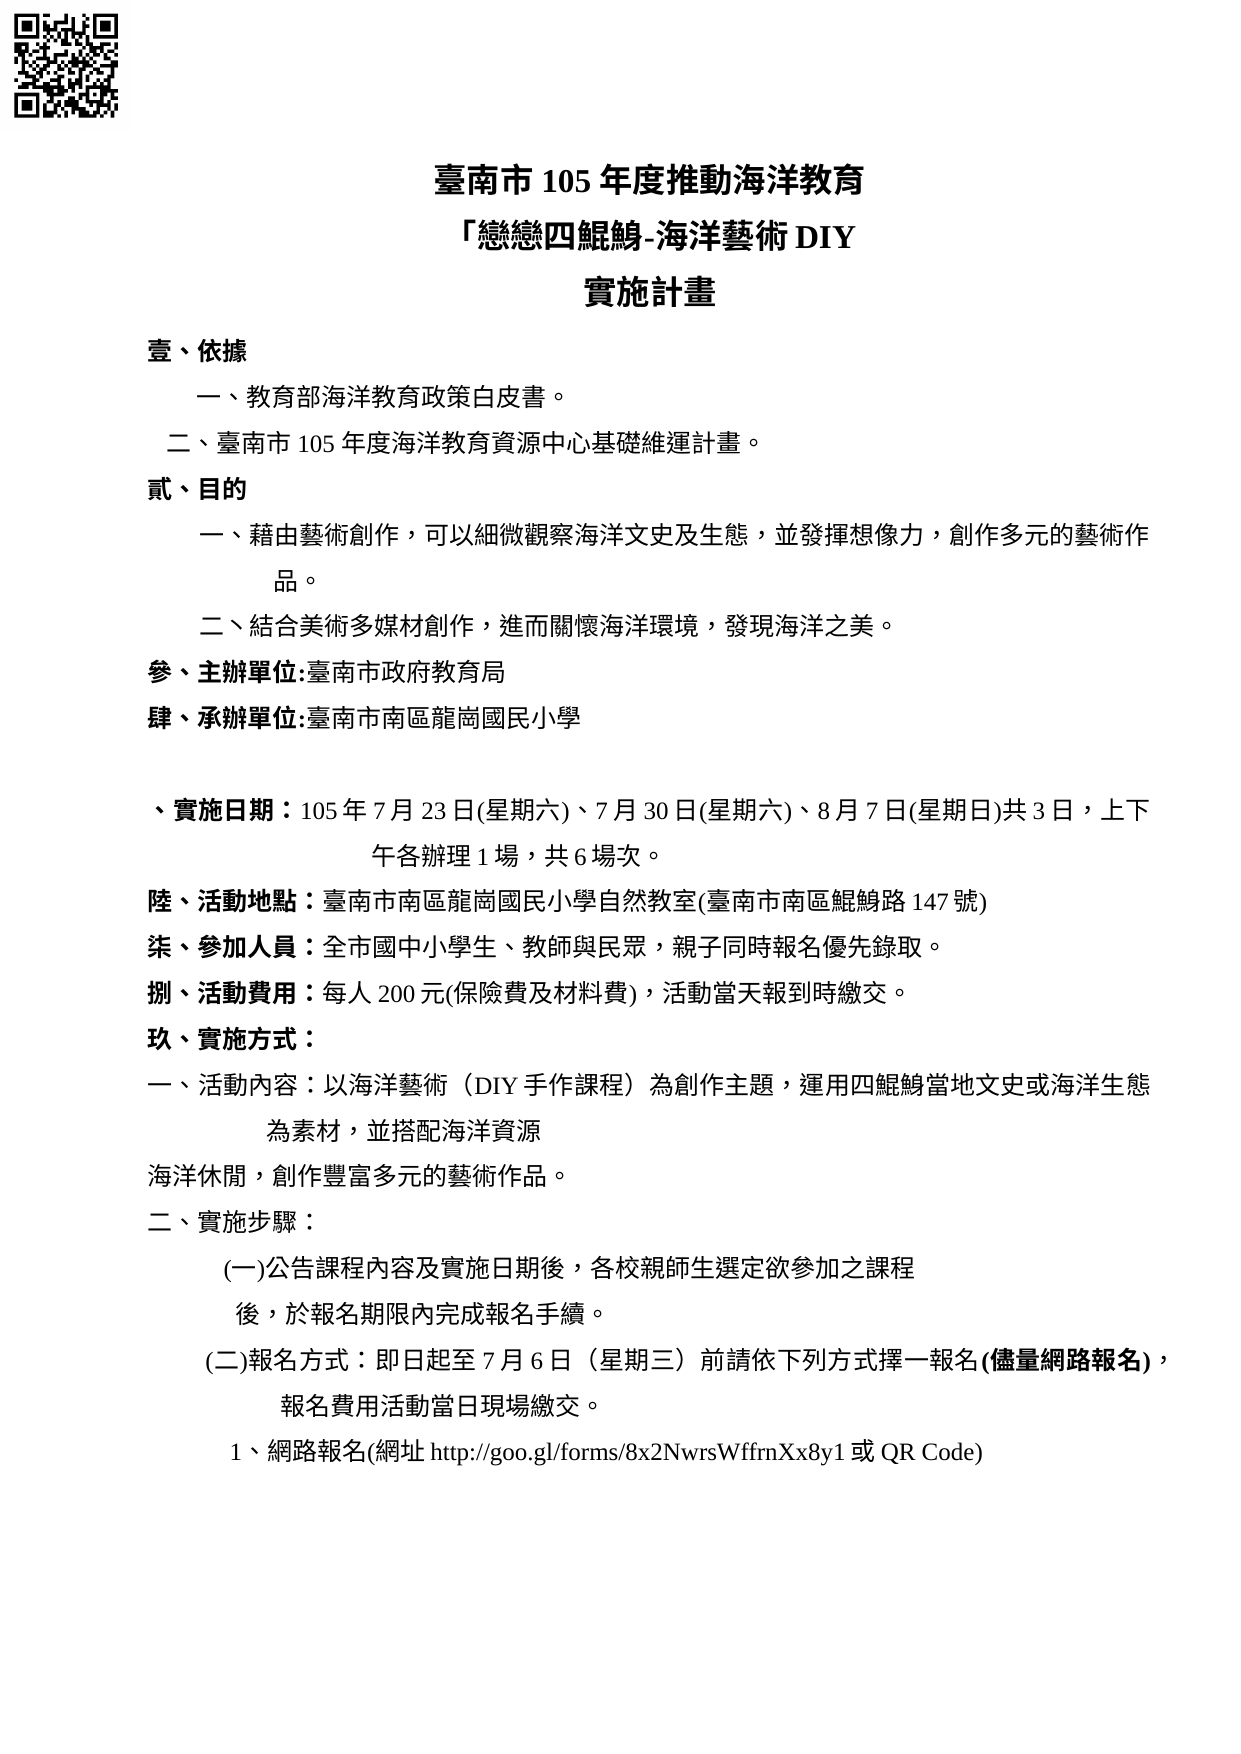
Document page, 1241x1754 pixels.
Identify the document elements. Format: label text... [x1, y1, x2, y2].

text 捌、活動費用：每人200元(保險費及材料費)，活動當天報到時繳交。 [148, 966, 1152, 1012]
text 二丶結合美術多媒材創作，進而關懷海洋環境，發現海洋之美。 [199, 599, 1152, 645]
text 柒、參加人員：全市國中小學生、教師與民眾，親子同時報名優先錄取。 [148, 920, 1152, 966]
text (一)公告課程內容及實施日期後，各校親師生選定欲參加之課程 [165, 1241, 1152, 1287]
picture [0, 0, 132, 132]
text 海洋休閒，創作豐富多元的藝術作品。 [148, 1149, 1152, 1195]
text 貳、目的 [148, 462, 1152, 507]
text 肆、承辦單位:臺南市南區龍崗國民小學 [148, 691, 1152, 737]
text 一、藉由藝術創作，可以細微觀察海洋文史及生態，並發揮想像力，創作多元的藝術作品。 [199, 507, 1152, 599]
text 參、主辦單位:臺南市政府教育局 [148, 645, 1152, 691]
text 1、網路報名(網址http://goo.gl/forms/8x2NwrsWffrnXx8y1或QR Code) [192, 1424, 1152, 1470]
text 後，於報名期限內完成報名手續。 [192, 1287, 1152, 1332]
text 二、實施步驟： [148, 1195, 1152, 1241]
text 壹、依據 一、教育部海洋教育政策白皮書。 [148, 324, 1152, 416]
text 、實施日期：105年7月23日(星期六)、7月30日(星期六)、8月7日(星期日)共3日，上下午各辦理1場，共6場次。 [148, 782, 1152, 874]
text 二、臺南市 105 年度海洋教育資源中心基礎維運計畫。 [148, 416, 1152, 462]
text 「戀戀四鯤鯓-海洋藝術DIY [148, 212, 1152, 257]
text 一、活動內容：以海洋藝術（DIY手作課程）為創作主題，運用四鯤鯓當地文史或海洋生態為素材，並搭配海洋資源 [148, 1057, 1152, 1149]
text 實施計畫 [148, 268, 1152, 314]
text (二)報名方式：即日起至7月6日（星期三）前請依下列方式擇一報名(儘量網路報名)，報名費用活動當日現場繳交。 [192, 1332, 1152, 1424]
text 陸、活動地點：臺南市南區龍崗國民小學自然教室(臺南市南區鯤鯓路147號) [148, 874, 1152, 920]
text 臺南市 105 年度推動海洋教育 [148, 155, 1152, 201]
text 玖、實施方式： [148, 1012, 1152, 1057]
